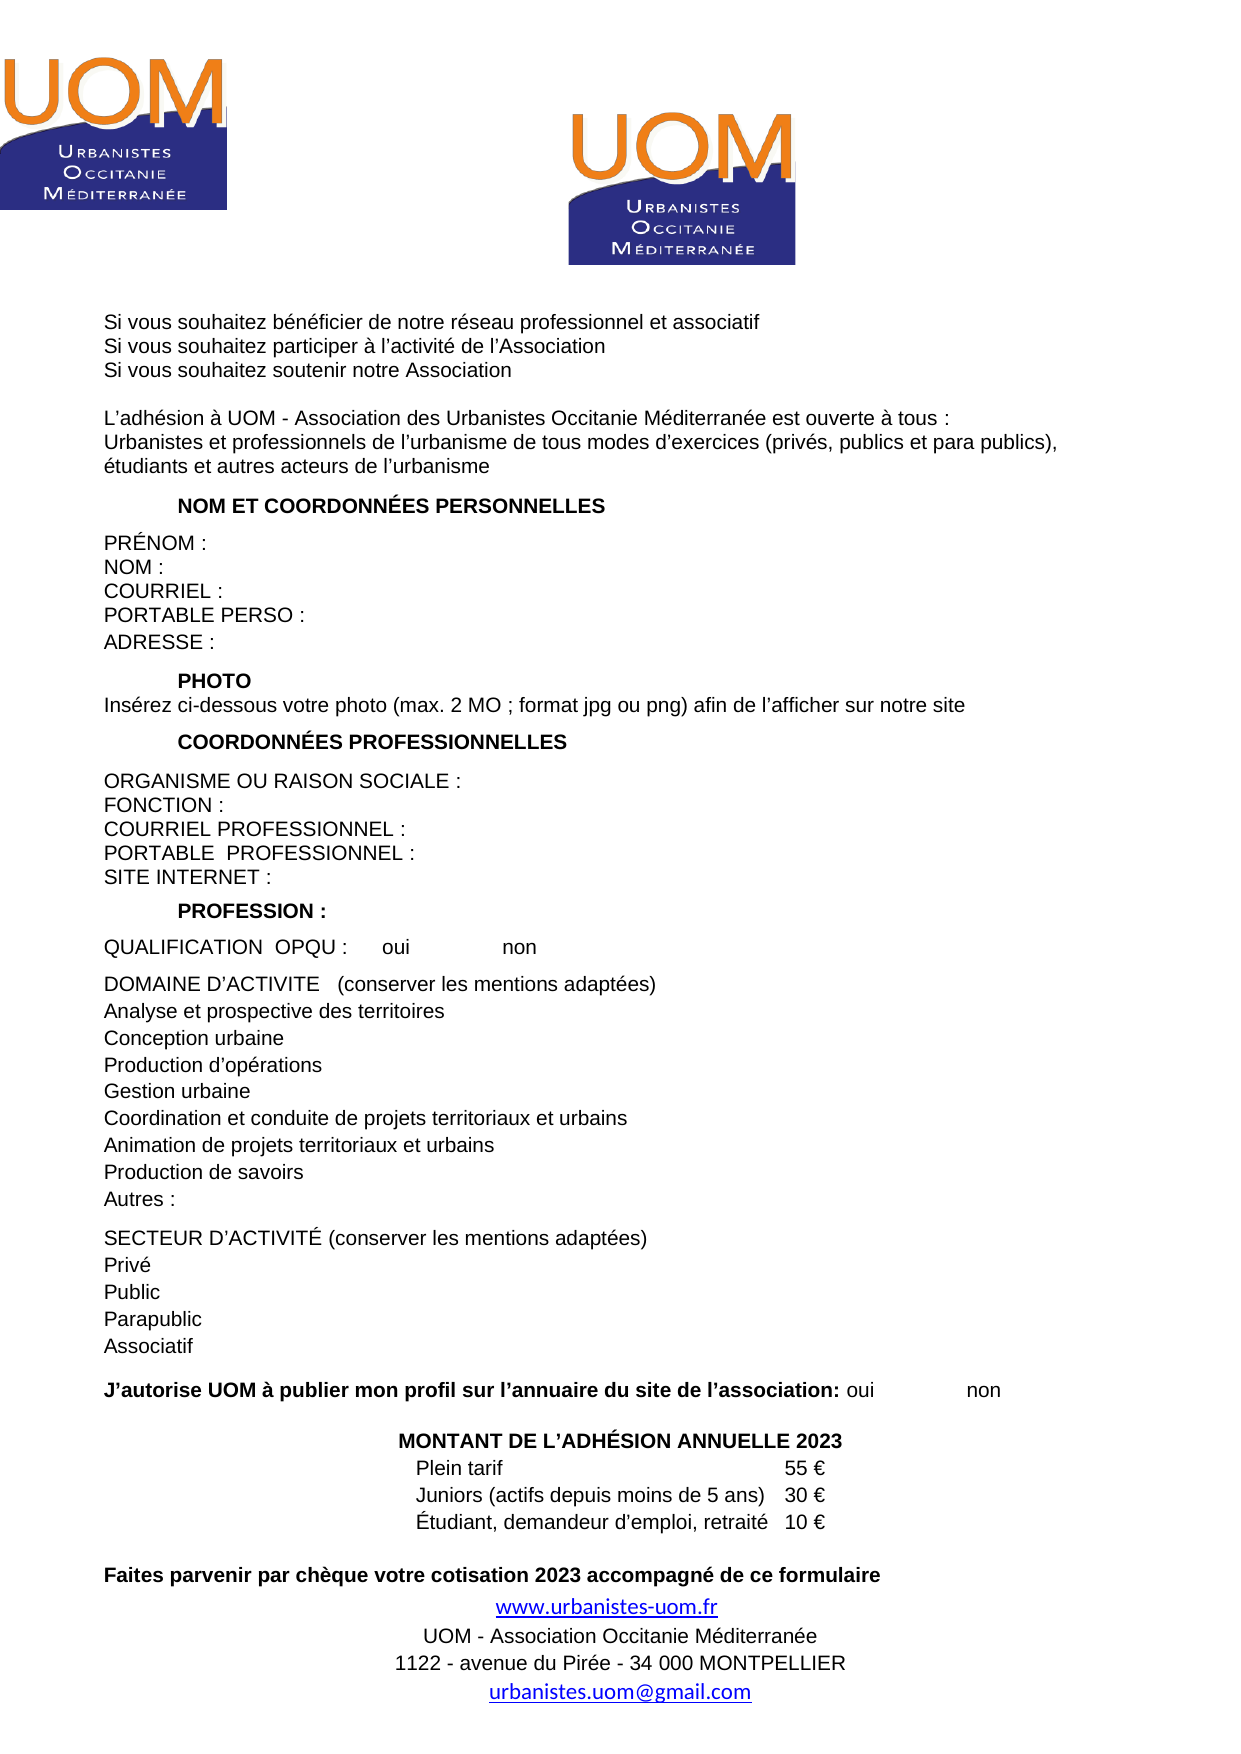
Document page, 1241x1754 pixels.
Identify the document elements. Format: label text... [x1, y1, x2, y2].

text COORDONNÉES PROFESSIONNELLES [103, 730, 1137, 754]
text J’autorise UOM à publier mon profil sur l’annuaire du site de l’association: oui non [103, 1378, 1137, 1402]
text Animation de projets territoriaux et urbains [103, 1133, 1137, 1157]
text PRÉNOM : [103, 531, 1137, 555]
text ORGANISME OU RAISON SOCIALE : [103, 769, 1137, 793]
text L’adhésion à UOM - Association des Urbanistes Occitanie Méditerranée est ouverte à tous : [103, 406, 1137, 429]
text Parapublic [103, 1307, 1137, 1331]
picture [568, 54, 796, 265]
text Étudiant, demandeur d’emploi, retraité 10 € [103, 1509, 1137, 1533]
text Si vous souhaitez soutenir notre Association [103, 358, 1137, 382]
text PHOTO Insérez ci-dessous votre photo (max. 2 MO ; format jpg ou png) afin de l’afficher sur notre site [103, 669, 1137, 717]
text PORTABLE PROFESSIONNEL : [103, 841, 1137, 865]
text Urbanistes et professionnels de l’urbanisme de tous modes d’exercices (privés, publics et para publics), étudiants et autres acteurs de l’urbanisme [103, 429, 1137, 477]
text ADRESSE : [103, 627, 1137, 655]
text UOM - Association Occitanie Méditerranée [103, 1624, 1137, 1648]
text NOM : [103, 555, 1137, 579]
text COURRIEL : [103, 579, 1137, 603]
text PORTABLE PERSO : [103, 603, 1137, 627]
text PROFESSION : [103, 899, 1137, 923]
text Production d’opérations [103, 1052, 1137, 1076]
picture [0, 0, 227, 210]
text COURRIEL PROFESSIONNEL : [103, 817, 1137, 841]
text Production de savoirs [103, 1160, 1137, 1184]
text urbanistes.uom@gmail.com [103, 1677, 1137, 1705]
text Si vous souhaitez bénéficier de notre réseau professionnel et associatif [103, 310, 1137, 334]
text Juniors (actifs depuis moins de 5 ans) 30 € [103, 1483, 1137, 1507]
text Coordination et conduite de projets territoriaux et urbains [103, 1106, 1137, 1130]
text Autres : [103, 1187, 1137, 1211]
text Analyse et prospective des territoires [103, 999, 1137, 1023]
text MONTANT DE L’ADHÉSION ANNUELLE 2023 [103, 1429, 1137, 1453]
text QUALIFICATION OPQU : oui non [103, 935, 1137, 959]
text Si vous souhaitez participer à l’activité de l’Association [103, 334, 1137, 358]
text Gestion urbaine [103, 1079, 1137, 1103]
text Associatif [103, 1334, 1137, 1358]
text Plein tarif 55 € [103, 1456, 1137, 1480]
text Conception urbaine [103, 1026, 1137, 1049]
text SITE INTERNET : [103, 865, 1137, 889]
text Privé [103, 1253, 1137, 1277]
text 1122 - avenue du Pirée - 34 000 MONTPELLIER [103, 1651, 1137, 1674]
text SECTEUR D’ACTIVITÉ (conserver les mentions adaptées) [103, 1226, 1137, 1250]
text DOMAINE D’ACTIVITE (conserver les mentions adaptées) [103, 972, 1137, 996]
text NOM ET COORDONNÉES PERSONNELLES [103, 494, 1137, 518]
text Public [103, 1280, 1137, 1304]
text Faites parvenir par chèque votre cotisation 2023 accompagné de ce formulaire www.urbanistes-uom.fr [103, 1563, 1137, 1621]
text FONCTION : [103, 793, 1137, 817]
